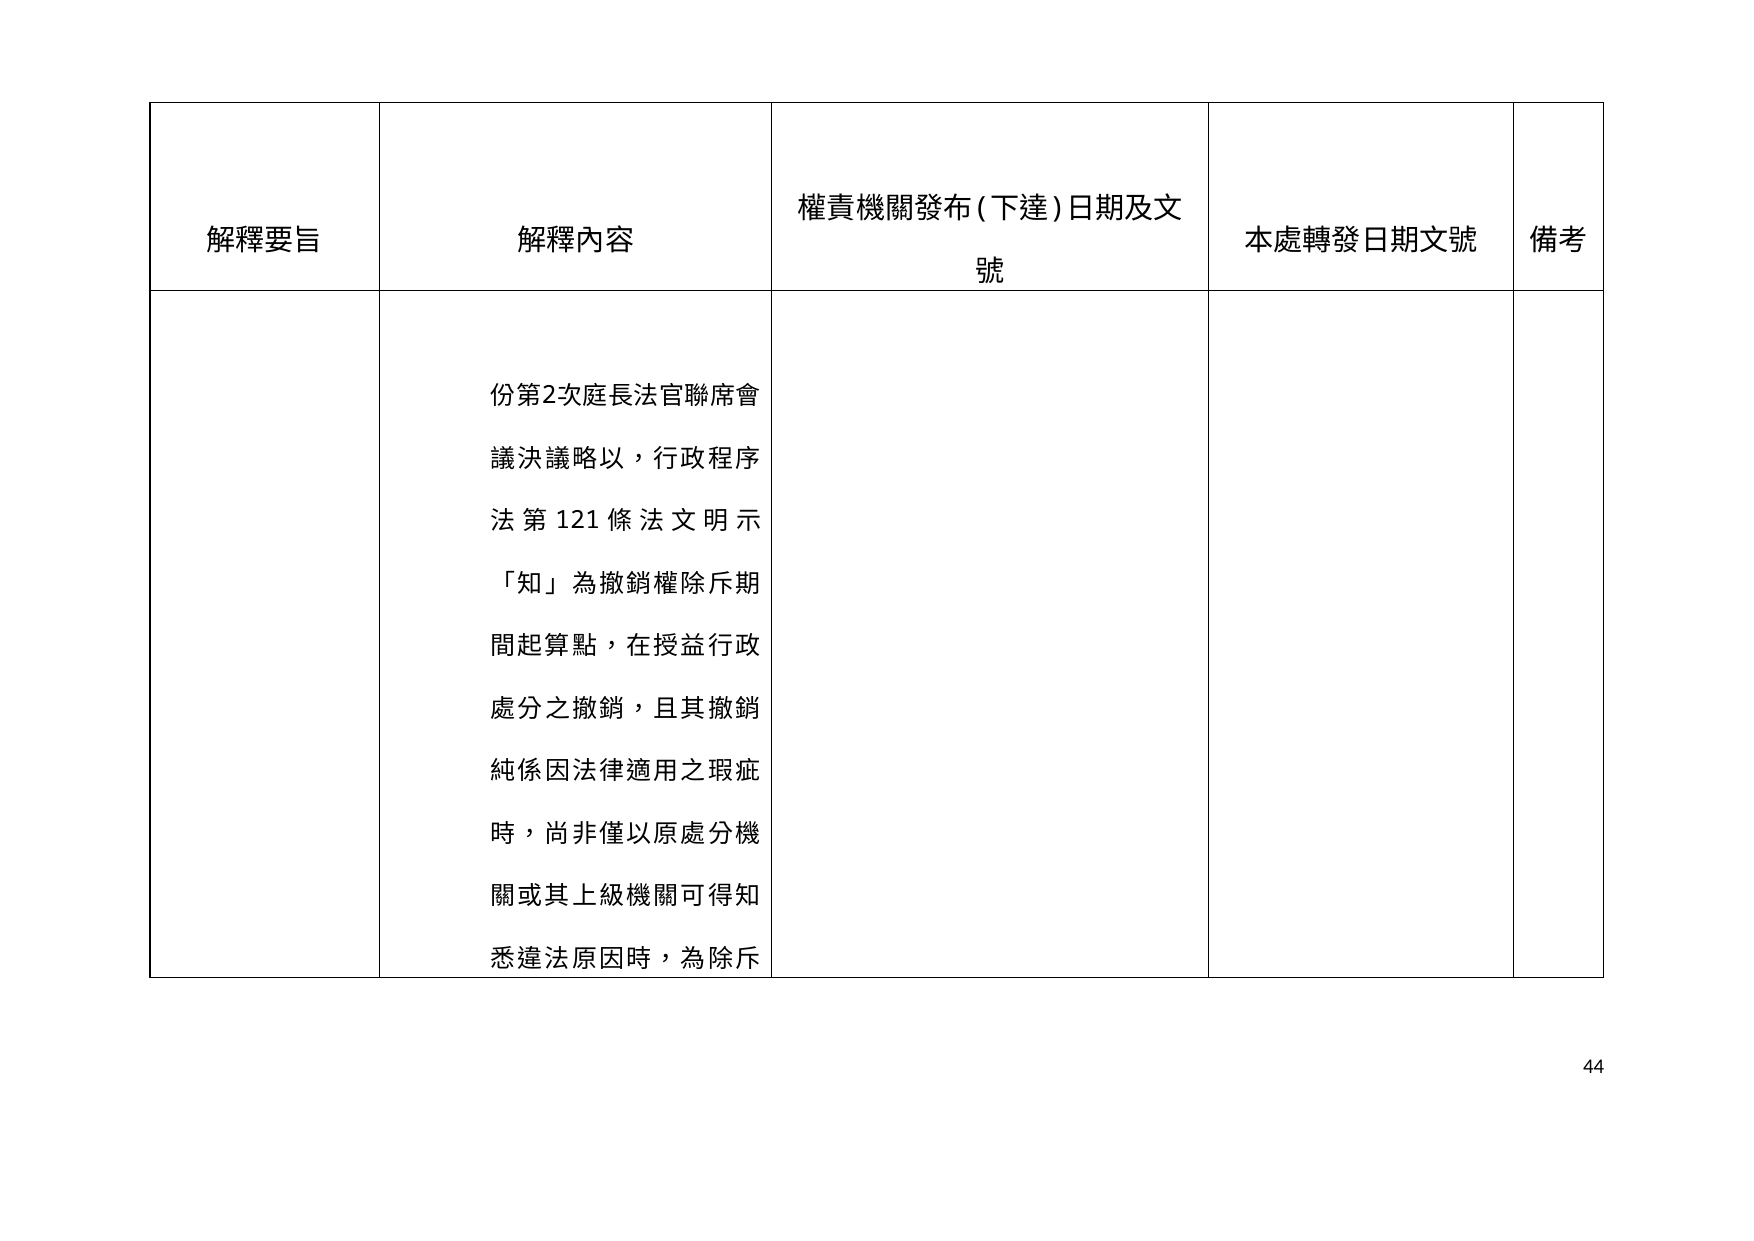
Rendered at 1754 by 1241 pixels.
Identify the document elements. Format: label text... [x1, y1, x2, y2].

table_header 解釋內容 [380, 103, 771, 289]
table_cell [151, 291, 379, 977]
table_cell [1514, 291, 1603, 977]
table_header 解釋要旨 [151, 103, 379, 289]
table_header 權責機關發布(下達)日期及文號 [772, 103, 1208, 289]
table_header 本處轉發日期文號 [1209, 103, 1513, 289]
table_header 備考 [1514, 103, 1603, 289]
table_cell [1209, 291, 1513, 977]
table_cell [772, 291, 1208, 977]
table_cell 份第2次庭長法官聯席會議決議略以，行政程序法第121條法文明示「知」為撤銷權除斥期間起算點，在授益行政處分之撤銷，且其撤銷純係因法律適用之瑕疵時，尚非僅以原處分機關或其上級機關可得知悉違法原因時，為除斥 [380, 291, 771, 977]
